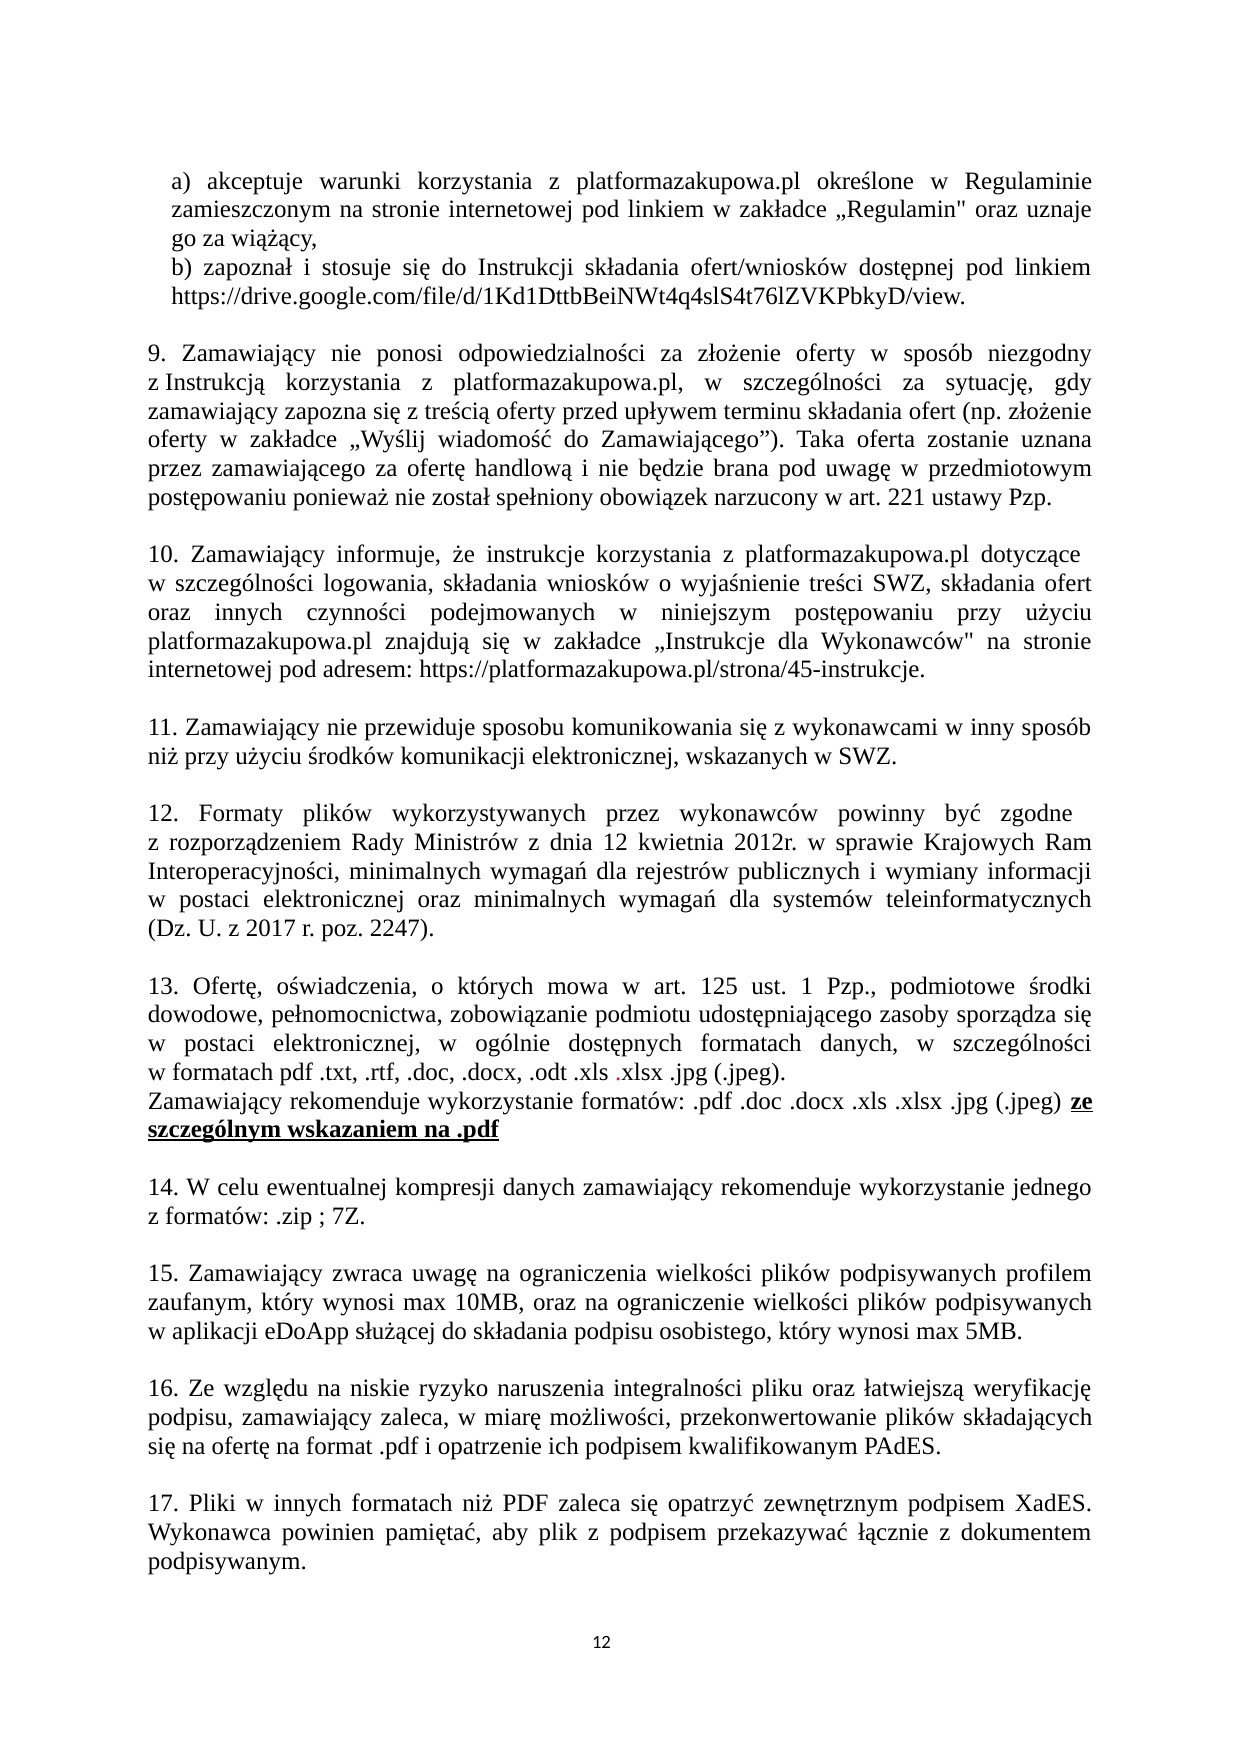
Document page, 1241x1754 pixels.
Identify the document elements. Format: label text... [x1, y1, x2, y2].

text 13. Ofertę, oświadczenia, o których mowa w art. 125 ust. 1 Pzp., podmiotowe środki dowodowe, pełnomocnictwa, zobowiązanie podmiotu udostępniającego zasoby sporządza się w postaci elektronicznej, w ogólnie dostępnych formatach danych, w szczególności w formatach pdf .txt, .rtf, .doc, .docx, .odt .xls .xlsx .jpg (.jpeg). [148, 971, 1093, 1086]
text 17. Pliki w innych formatach niż PDF zaleca się opatrzyć zewnętrznym podpisem XadES. Wykonawca powinien pamiętać, aby plik z podpisem przekazywać łącznie z dokumentem podpisywanym. [148, 1488, 1093, 1574]
text 10. Zamawiający informuje, że instrukcje korzystania z platformazakupowa.pl dotyczące w szczególności logowania, składania wniosków o wyjaśnienie treści SWZ, składania ofert oraz innych czynności podejmowanych w niniejszym postępowaniu przy użyciu platformazakupowa.pl znajdują się w zakładce „Instrukcje dla Wykonawców" na stronie internetowej pod adresem: https://platformazakupowa.pl/strona/45-instrukcje. [148, 539, 1093, 683]
text 9. Zamawiający nie ponosi odpowiedzialności za złożenie oferty w sposób niezgodny z Instrukcją korzystania z platformazakupowa.pl, w szczególności za sytuację, gdy zamawiający zapozna się z treścią oferty przed upływem terminu składania ofert (np. złożenie oferty w zakładce „Wyślij wiadomość do Zamawiającego”). Taka oferta zostanie uznana przez zamawiającego za ofertę handlową i nie będzie brana pod uwagę w przedmiotowym postępowaniu ponieważ nie został spełniony obowiązek narzucony w art. 221 ustawy Pzp. [148, 338, 1093, 511]
text 11. Zamawiający nie przewiduje sposobu komunikowania się z wykonawcami w inny sposób niż przy użyciu środków komunikacji elektronicznej, wskazanych w SWZ. [148, 712, 1093, 769]
text a) akceptuje warunki korzystania z platformazakupowa.pl określone w Regulaminie zamieszczonym na stronie internetowej pod linkiem w zakładce „Regulamin" oraz uznaje go za wiążący, [171, 166, 1093, 252]
text 16. Ze względu na niskie ryzyko naruszenia integralności pliku oraz łatwiejszą weryfikację podpisu, zamawiający zaleca, w miarę możliwości, przekonwertowanie plików składających się na ofertę na format .pdf i opatrzenie ich podpisem kwalifikowanym PAdES. [148, 1373, 1093, 1459]
text 14. W celu ewentualnej kompresji danych zamawiający rekomenduje wykorzystanie jednego z formatów: .zip ; 7Z. [148, 1172, 1093, 1229]
text 12. Formaty plików wykorzystywanych przez wykonawców powinny być zgodne z rozporządzeniem Rady Ministrów z dnia 12 kwietnia 2012r. w sprawie Krajowych Ram Interoperacyjności, minimalnych wymagań dla rejestrów publicznych i wymiany informacji w postaci elektronicznej oraz minimalnych wymagań dla systemów teleinformatycznych (Dz. U. z 2017 r. poz. 2247). [148, 798, 1093, 942]
text Zamawiający rekomenduje wykorzystanie formatów: .pdf .doc .docx .xls .xlsx .jpg (.jpeg) ze szczególnym wskazaniem na .pdf [148, 1086, 1093, 1143]
text b) zapoznał i stosuje się do Instrukcji składania ofert/wniosków dostępnej pod linkiem https://drive.google.com/file/d/1Kd1DttbBeiNWt4q4slS4t76lZVKPbkyD/view. [171, 252, 1093, 309]
text 15. Zamawiający zwraca uwagę na ograniczenia wielkości plików podpisywanych profilem zaufanym, który wynosi max 10MB, oraz na ograniczenie wielkości plików podpisywanych w aplikacji eDoApp służącej do składania podpisu osobistego, który wynosi max 5MB. [148, 1258, 1093, 1344]
